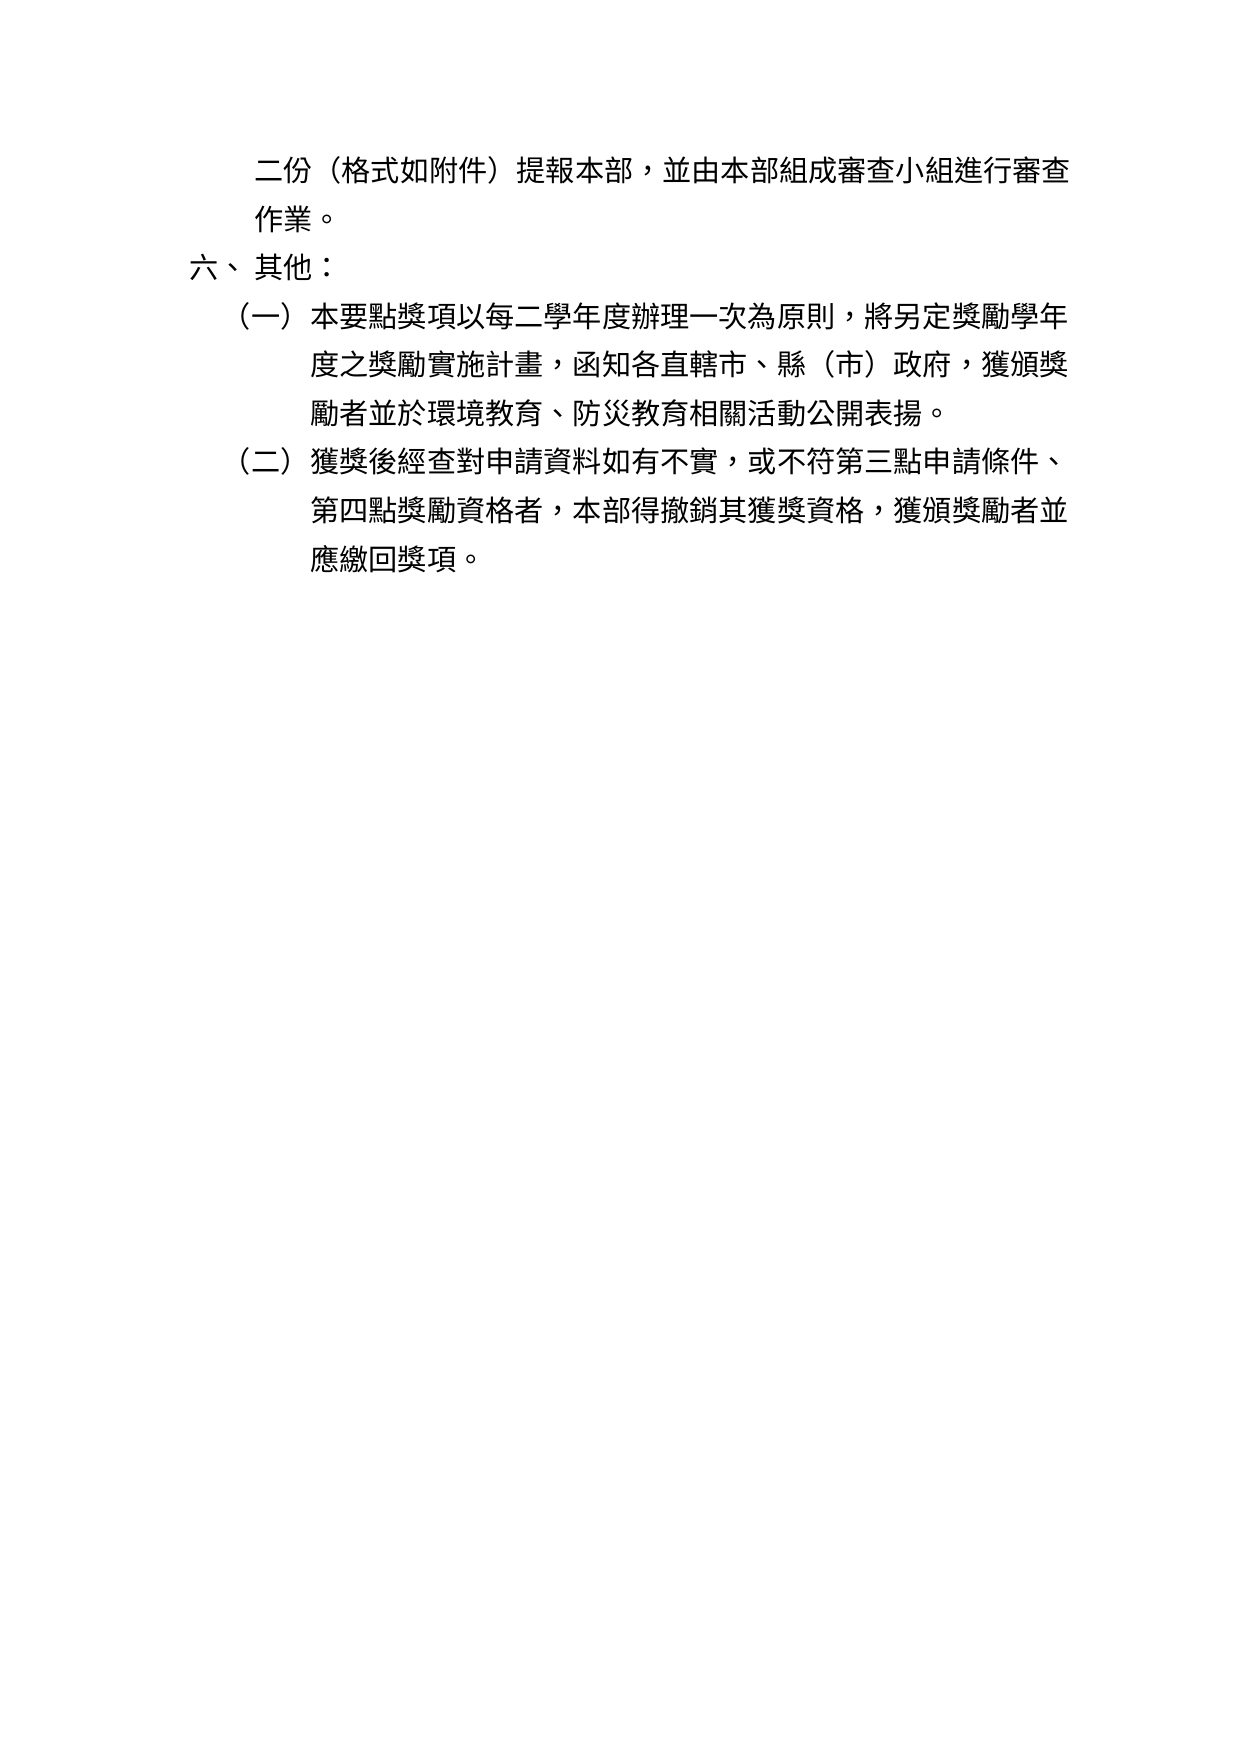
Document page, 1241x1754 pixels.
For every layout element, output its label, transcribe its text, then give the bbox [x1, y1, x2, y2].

list 本要點獎項以每二學年度辦理一次為原則，將另定獎勵學年度之獎勵實施計畫，函知各直轄市、縣（市）政府，獲頒獎勵者並於環境教育、防災教育相關活動公開表揚。 [222, 293, 1092, 433]
list 其他： [189, 245, 1092, 287]
list 獲獎後經查對申請資料如有不實，或不符第三點申請條件、第四點獎勵資格者，本部得撤銷其獲獎資格，獲頒獎勵者並應繳回獎項。 [222, 439, 1092, 578]
list 二份（格式如附件）提報本部，並由本部組成審查小組進行審查作業。 [189, 148, 1092, 238]
